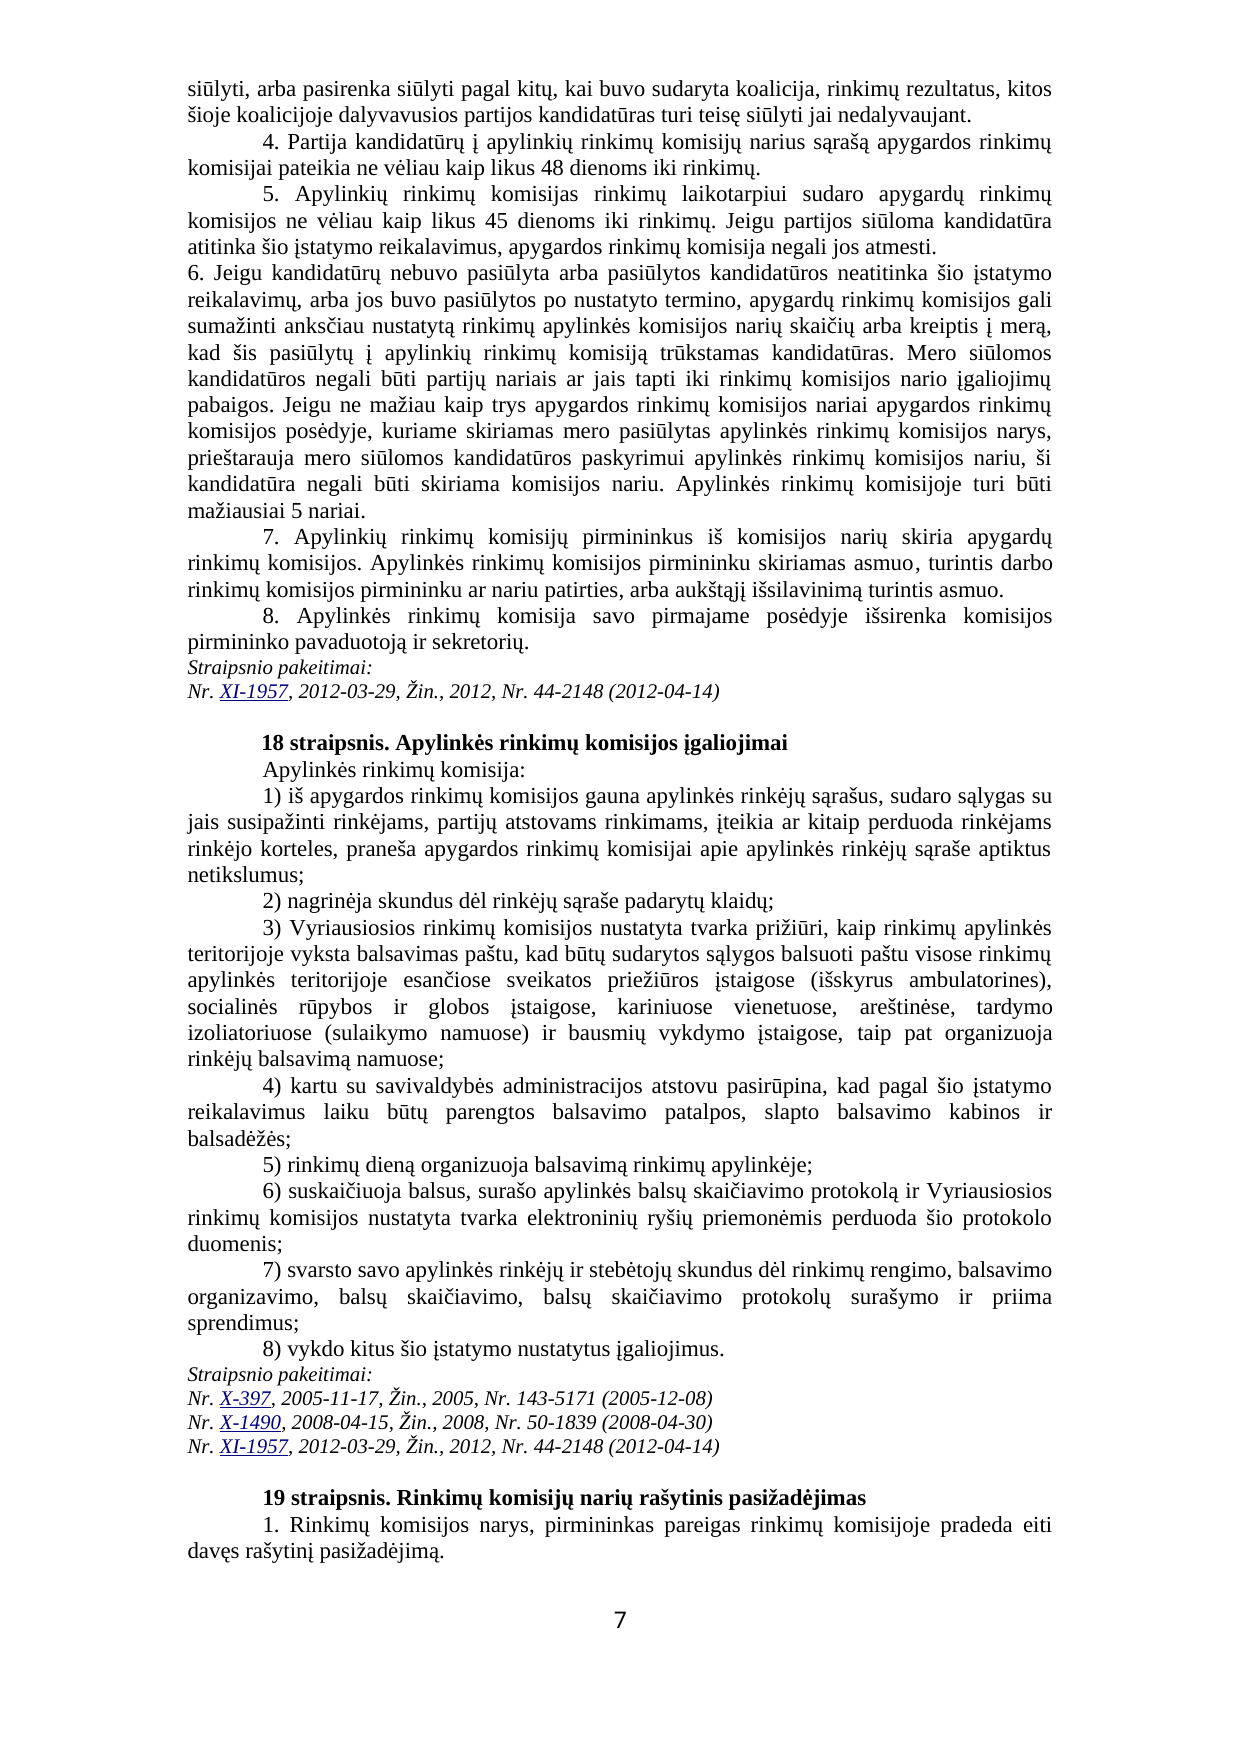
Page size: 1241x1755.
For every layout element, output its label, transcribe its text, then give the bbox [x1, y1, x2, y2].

text 7. Apylinkių rinkimų komisijų pirmininkus iš komisijos narių skiria apygardų rinkimų komisijos. Apylinkės rinkimų komisijos pirmininku skiriamas asmuo, turintis darbo rinkimų komisijos pirmininku ar nariu patirties, arba aukštąjį išsilavinimą turintis asmuo. [187, 523, 1053, 602]
text 3) Vyriausiosios rinkimų komisijos nustatyta tvarka prižiūri, kaip rinkimų apylinkės teritorijoje vyksta balsavimas paštu, kad būtų sudarytos sąlygos balsuoti paštu visose rinkimų apylinkės teritorijoje esančiose sveikatos priežiūros įstaigose (išskyrus ambulatorines), socialinės rūpybos ir globos įstaigose, kariniuose vienetuose, areštinėse, tardymo izoliatoriuose (sulaikymo namuose) ir bausmių vykdymo įstaigose, taip pat organizuoja rinkėjų balsavimą namuose; [187, 914, 1053, 1072]
text 4. Partija kandidatūrų į apylinkių rinkimų komisijų narius sąrašą apygardos rinkimų komisijai pateikia ne vėliau kaip likus 48 dienoms iki rinkimų. [187, 128, 1053, 180]
text 6) suskaičiuoja balsus, surašo apylinkės balsų skaičiavimo protokolą ir Vyriausiosios rinkimų komisijos nustatyta tvarka elektroninių ryšių priemonėmis perduoda šio protokolo duomenis; [187, 1177, 1053, 1256]
text 8) vykdo kitus šio įstatymo nustatytus įgaliojimus. [187, 1335, 1053, 1362]
text 5. Apylinkių rinkimų komisijas rinkimų laikotarpiui sudaro apygardų rinkimų komisijos ne vėliau kaip likus 45 dienoms iki rinkimų. Jeigu partijos siūloma kandidatūra atitinka šio įstatymo reikalavimus, apygardos rinkimų komisija negali jos atmesti. [187, 180, 1053, 259]
text 2) nagrinėja skundus dėl rinkėjų sąraše padarytų klaidų; [187, 887, 1053, 914]
text Nr. X-397, 2005-11-17, Žin., 2005, Nr. 143-5171 (2005-12-08) [187, 1386, 1053, 1410]
text 1) iš apygardos rinkimų komisijos gauna apylinkės rinkėjų sąrašus, sudaro sąlygas su jais susipažinti rinkėjams, partijų atstovams rinkimams, įteikia ar kitaip perduoda rinkėjams rinkėjo korteles, praneša apygardos rinkimų komisijai apie apylinkės rinkėjų sąraše aptiktus netikslumus; [187, 782, 1053, 887]
text Nr. XI-1957, 2012-03-29, Žin., 2012, Nr. 44-2148 (2012-04-14) [187, 679, 1053, 703]
text 18 straipsnis. Apylinkės rinkimų komisijos įgaliojimai [187, 729, 1053, 756]
text 4) kartu su savivaldybės administracijos atstovu pasirūpina, kad pagal šio įstatymo reikalavimus laiku būtų parengtos balsavimo patalpos, slapto balsavimo kabinos ir balsadėžės; [187, 1072, 1053, 1151]
text 1. Rinkimų komisijos narys, pirmininkas pareigas rinkimų komisijoje pradeda eiti davęs rašytinį pasižadėjimą. [187, 1511, 1053, 1563]
text Straipsnio pakeitimai: [187, 655, 1053, 679]
text 19 straipsnis. Rinkimų komisijų narių rašytinis pasižadėjimas [187, 1484, 1053, 1511]
text 7) svarsto savo apylinkės rinkėjų ir stebėtojų skundus dėl rinkimų rengimo, balsavimo organizavimo, balsų skaičiavimo, balsų skaičiavimo protokolų surašymo ir priima sprendimus; [187, 1256, 1053, 1335]
text 6. Jeigu kandidatūrų nebuvo pasiūlyta arba pasiūlytos kandidatūros neatitinka šio įstatymo reikalavimų, arba jos buvo pasiūlytos po nustatyto termino, apygardų rinkimų komisijos gali sumažinti anksčiau nustatytą rinkimų apylinkės komisijos narių skaičių arba kreiptis į merą, kad šis pasiūlytų į apylinkių rinkimų komisiją trūkstamas kandidatūras. Mero siūlomos kandidatūros negali būti partijų nariais ar jais tapti iki rinkimų komisijos nario įgaliojimų pabaigos. Jeigu ne mažiau kaip trys apygardos rinkimų komisijos nariai apygardos rinkimų komisijos posėdyje, kuriame skiriamas mero pasiūlytas apylinkės rinkimų komisijos narys, prieštarauja mero siūlomos kandidatūros paskyrimui apylinkės rinkimų komisijos nariu, ši kandidatūra negali būti skiriama komisijos nariu. Apylinkės rinkimų komisijoje turi būti mažiausiai 5 nariai. [187, 259, 1053, 523]
text 5) rinkimų dieną organizuoja balsavimą rinkimų apylinkėje; [187, 1151, 1053, 1177]
text 8. Apylinkės rinkimų komisija savo pirmajame posėdyje išsirenka komisijos pirmininko pavaduotoją ir sekretorių. [187, 602, 1053, 655]
text siūlyti, arba pasirenka siūlyti pagal kitų, kai buvo sudaryta koalicija, rinkimų rezultatus, kitos šioje koalicijoje dalyvavusios partijos kandidatūras turi teisę siūlyti jai nedalyvaujant. [187, 75, 1053, 128]
text Straipsnio pakeitimai: [187, 1362, 1053, 1386]
text Nr. XI-1957, 2012-03-29, Žin., 2012, Nr. 44-2148 (2012-04-14) [187, 1434, 1053, 1458]
text Apylinkės rinkimų komisija: [187, 756, 1053, 782]
text Nr. X-1490, 2008-04-15, Žin., 2008, Nr. 50-1839 (2008-04-30) [187, 1410, 1053, 1434]
